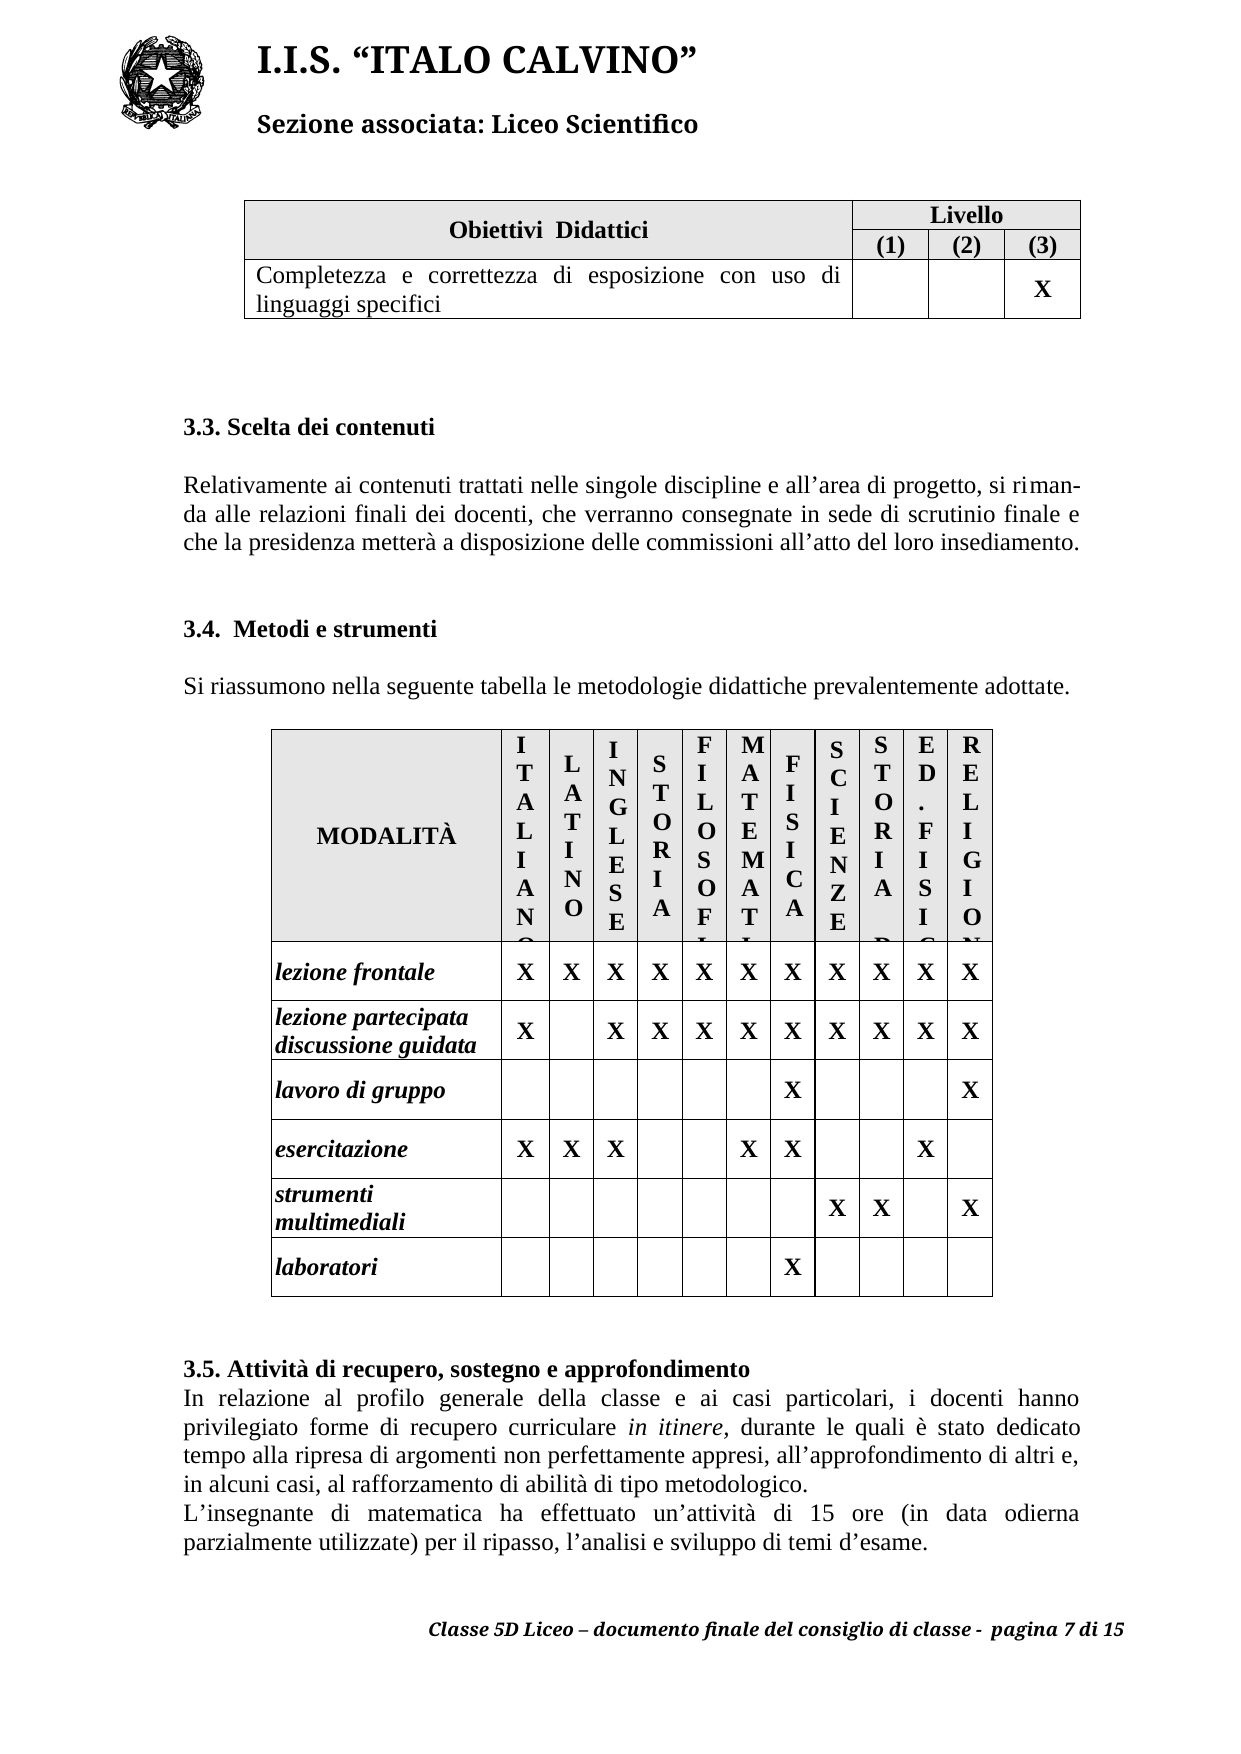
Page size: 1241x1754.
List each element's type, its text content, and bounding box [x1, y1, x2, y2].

table_header FISICA [771, 730, 814, 941]
table_cell X [638, 1001, 682, 1059]
table_cell X [550, 1120, 593, 1177]
table_cell X [683, 942, 726, 1000]
table_cell [948, 1238, 992, 1296]
table_cell (3) [1005, 230, 1080, 259]
table_cell X [904, 1001, 947, 1059]
table_cell [594, 1238, 637, 1296]
table_cell [502, 1238, 549, 1296]
table_cell laboratori [272, 1238, 501, 1296]
table_cell X [816, 1179, 859, 1237]
table_cell X [550, 942, 593, 1000]
table_cell X [771, 1120, 814, 1177]
table_cell [904, 1179, 947, 1237]
table_cell [638, 1238, 682, 1296]
text In relazione al profilo generale della classe e ai casi particolari, i docenti hanno privilegiato forme di recupero curriculare in itinere, durante le quali è stato dedicato tempo alla ripresa di argomenti non perfettamente appresi, all’approfondimento di altri e, in alcuni casi, al rafforzamento di abilità di tipo metodologico. [183, 1383, 1081, 1498]
table_cell X [816, 1001, 859, 1059]
table_cell [860, 1060, 903, 1118]
table_cell X [904, 1120, 947, 1177]
table_cell X [727, 942, 770, 1000]
table_cell (1) [853, 230, 928, 259]
table_cell X [1005, 260, 1080, 318]
subtitle 3.3. Scelta dei contenuti [183, 412, 1081, 441]
table_cell [816, 1120, 859, 1177]
table_cell [727, 1238, 770, 1296]
table_cell [550, 1001, 593, 1059]
table_header SCIENZE [816, 730, 859, 941]
table_cell X [727, 1001, 770, 1059]
table_header STORIA DELL’ARTE [860, 730, 903, 941]
table_cell [860, 1238, 903, 1296]
table_cell [502, 1060, 549, 1118]
table_header Obiettivi Didattici [245, 201, 852, 259]
table_cell [683, 1120, 726, 1177]
table_cell X [502, 942, 549, 1000]
table_header Livello [853, 201, 1080, 229]
table_cell [929, 260, 1004, 318]
table_cell (2) [929, 230, 1004, 259]
table_cell [727, 1179, 770, 1237]
table_cell [683, 1238, 726, 1296]
table_cell [771, 1179, 814, 1237]
table_cell [502, 1179, 549, 1237]
table_cell esercitazione [272, 1120, 501, 1177]
table_cell X [638, 942, 682, 1000]
table_cell [816, 1060, 859, 1118]
table_cell lezione frontale [272, 942, 501, 1000]
table_cell [550, 1060, 593, 1118]
table_cell X [860, 942, 903, 1000]
table_cell X [771, 942, 814, 1000]
table_header LATINO [550, 730, 593, 941]
table_header MODALITÀ [272, 730, 501, 941]
table_cell X [948, 1060, 992, 1118]
table_cell X [948, 1179, 992, 1237]
table_cell X [502, 1001, 549, 1059]
table_cell lavoro di gruppo [272, 1060, 501, 1118]
subtitle 3.5. Attività di recupero, sostegno e approfondimento [183, 1354, 1081, 1383]
table_cell [550, 1238, 593, 1296]
table_cell X [816, 942, 859, 1000]
table_cell [816, 1238, 859, 1296]
table_cell [594, 1179, 637, 1237]
table_cell X [860, 1001, 903, 1059]
table_cell X [771, 1238, 814, 1296]
table_cell [683, 1179, 726, 1237]
table_cell [727, 1060, 770, 1118]
table_cell X [683, 1001, 726, 1059]
table_cell [638, 1179, 682, 1237]
table_cell X [502, 1120, 549, 1177]
table_header ITALIANO [502, 730, 549, 941]
table_cell strumenti multimedia­li [272, 1179, 501, 1237]
table_cell Completezza e correttezza di esposizione con uso di linguaggi specifici [245, 260, 852, 318]
table_cell [948, 1120, 992, 1177]
table_header MATEMATICA [727, 730, 770, 941]
table_cell [904, 1060, 947, 1118]
table_cell [683, 1060, 726, 1118]
table_header STORIA [638, 730, 682, 941]
table_cell [594, 1060, 637, 1118]
table_cell [853, 260, 928, 318]
table_cell X [771, 1060, 814, 1118]
table_cell X [594, 1001, 637, 1059]
table_cell X [860, 1179, 903, 1237]
table_cell X [948, 942, 992, 1000]
table_cell [638, 1120, 682, 1177]
table_cell X [948, 1001, 992, 1059]
table_header ED. FISICA [904, 730, 947, 941]
table_cell [550, 1179, 593, 1237]
text Si riassumono nella seguente tabella le metodologie didattiche prevalentemente adotta­te. [183, 671, 1081, 700]
table_cell X [771, 1001, 814, 1059]
table_header FILOSOFIA [683, 730, 726, 941]
table_cell lezione partecipata discussione guidata [272, 1001, 501, 1059]
text L’insegnante di matematica ha effettuato un’attività di 15 ore (in data odierna parzialmente utilizzate) per il ripasso, l’analisi e sviluppo di temi d’esame. [183, 1498, 1081, 1555]
text Relativamente ai contenuti trattati nelle singole discipline e all’area di progetto, si ri­man­da alle relazioni finali dei docenti, che verranno consegnate in sede di scrutinio finale e che la presidenza metterà a disposizione delle commissioni all’atto del loro insediamento. [183, 470, 1081, 556]
table_cell X [594, 1120, 637, 1177]
table_cell [860, 1120, 903, 1177]
table_cell X [594, 942, 637, 1000]
table_cell [904, 1238, 947, 1296]
table_cell [638, 1060, 682, 1118]
table_cell X [727, 1120, 770, 1177]
table_header INGLESE [594, 730, 637, 941]
table_cell X [904, 942, 947, 1000]
subtitle 3.4. Metodi e strumenti [183, 614, 1081, 642]
table_header RELIGIONE [948, 730, 992, 941]
